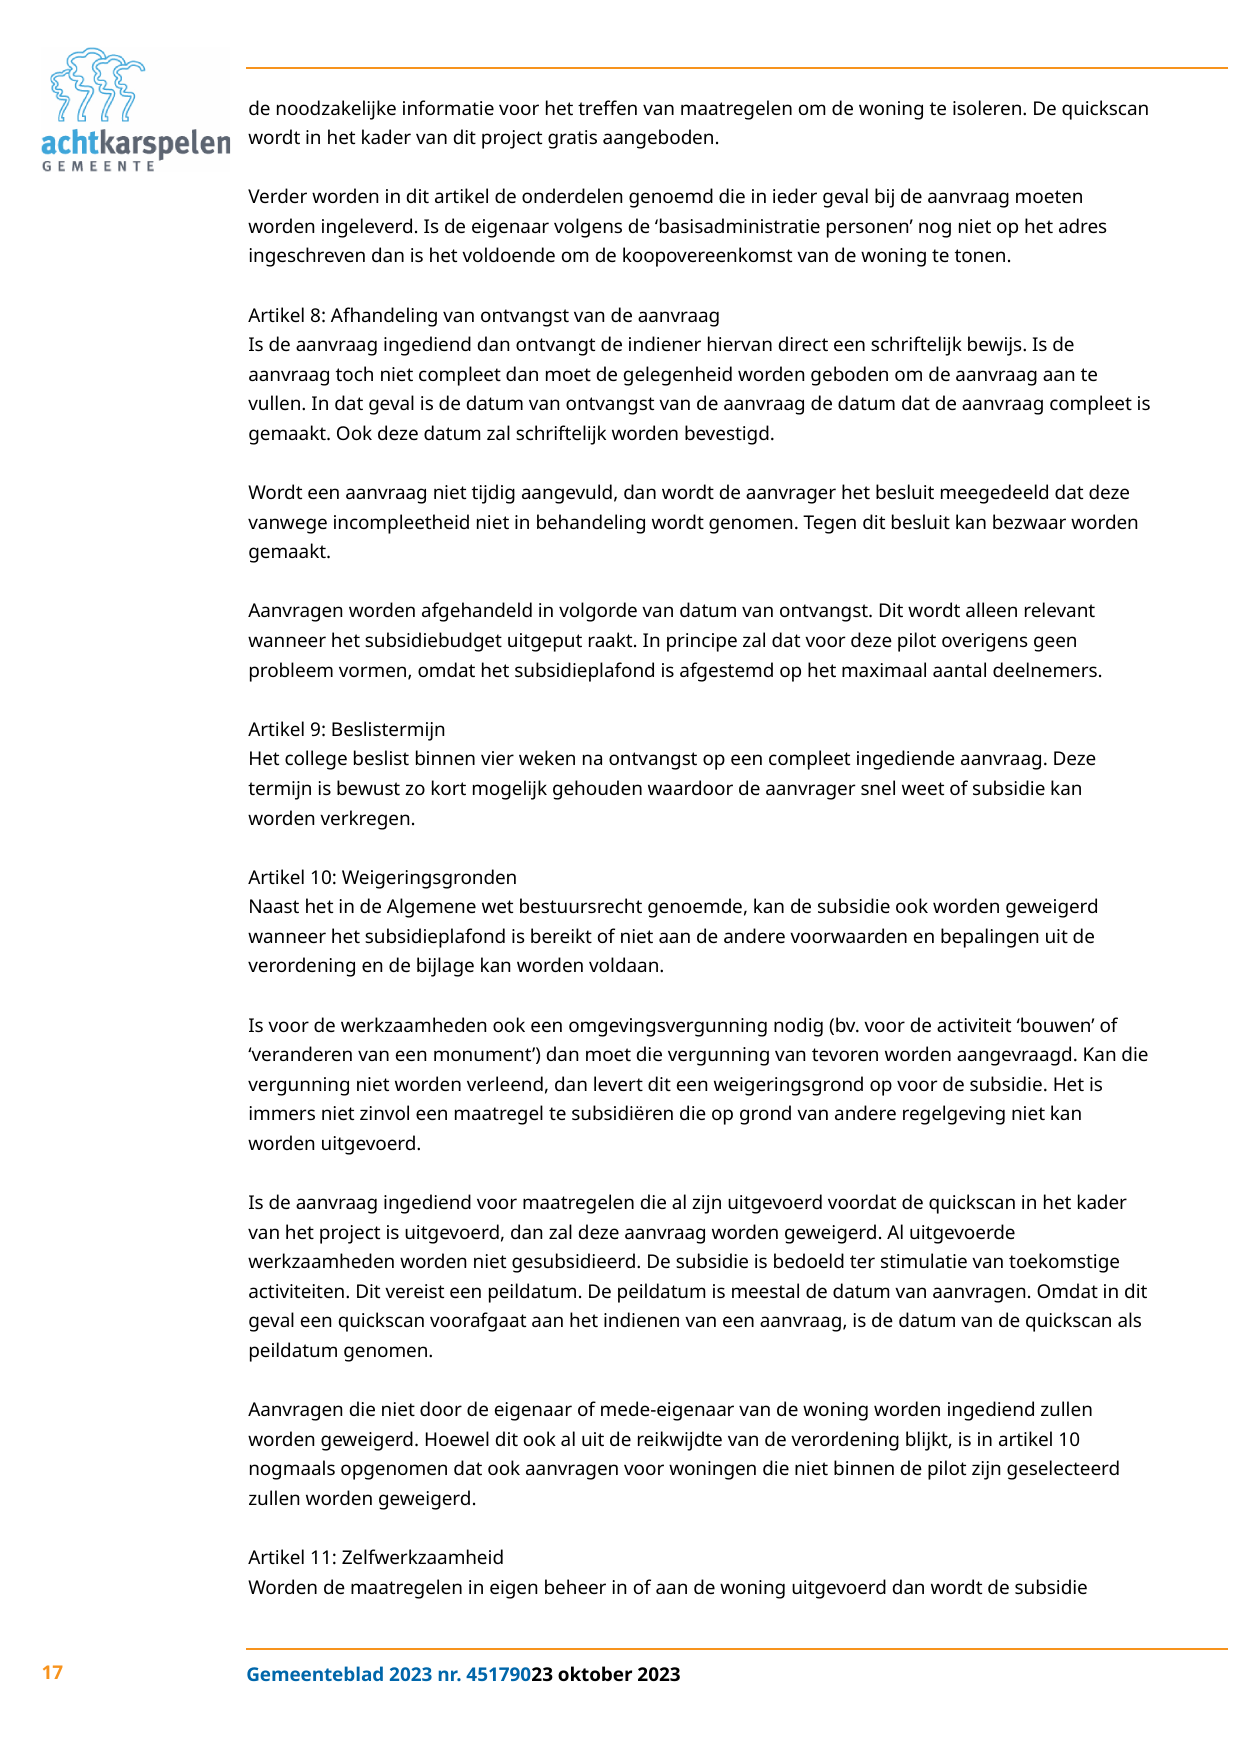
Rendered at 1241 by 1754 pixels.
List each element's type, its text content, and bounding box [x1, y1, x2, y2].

text Verder worden in dit artikel de onderdelen genoemd die in ieder geval bij de aanvraag moeten worden ingeleverd. Is de eigenaar volgens de ‘basisadministratie personen’ nog niet op het adres ingeschreven dan is het voldoende om de koopovereenkomst van de woning te tonen. [248, 183, 1152, 268]
text Is voor de werkzaamheden ook een omgevingsvergunning nodig (bv. voor de activiteit ‘bouwen’ of ‘veranderen van een monument’) dan moet die vergunning van tevoren worden aangevraagd. Kan die vergunning niet worden verleend, dan levert dit een weigeringsgrond op voor de subsidie. Het is immers niet zinvol een maatregel te subsidiëren die op grond van andere regelgeving niet kan worden uitgevoerd. [248, 1012, 1152, 1156]
text Aanvragen worden afgehandeld in volgorde van datum van ontvangst. Dit wordt alleen relevant wanneer het subsidiebudget uitgeput raakt. In principe zal dat voor deze pilot overigens geen probleem vormen, omdat het subsidieplafond is afgestemd op het maximaal aantal deelnemers. [248, 598, 1152, 683]
text Naast het in de Algemene wet bestuursrecht genoemde, kan de subsidie ook worden geweigerd wanneer het subsidieplafond is bereikt of niet aan de andere voorwaarden en bepalingen uit de verordening en de bijlage kan worden voldaan. [248, 893, 1152, 978]
text Is de aanvraag ingediend dan ontvangt de indiener hiervan direct een schriftelijk bewijs. Is de aanvraag toch niet compleet dan moet de gelegenheid worden geboden om de aanvraag aan te vullen. In dat geval is de datum van ontvangst van de aanvraag de datum dat de aanvraag compleet is gemaakt. Ook deze datum zal schriftelijk worden bevestigd. [248, 331, 1152, 446]
text Artikel 11: Zelfwerkzaamheid [248, 1544, 1152, 1570]
text Het college beslist binnen vier weken na ontvangst op een compleet ingediende aanvraag. Deze termijn is bewust zo kort mogelijk gehouden waardoor de aanvrager snel weet of subsidie kan worden verkregen. [248, 746, 1152, 831]
text Worden de maatregelen in eigen beheer in of aan de woning uitgevoerd dan wordt de subsidie [248, 1574, 1152, 1600]
text Artikel 10: Weigeringsgronden [248, 864, 1152, 890]
text de noodzakelijke informatie voor het treffen van maatregelen om de woning te isoleren. De quickscan wordt in het kader van dit project gratis aangeboden. [248, 95, 1152, 150]
text Is de aanvraag ingediend voor maatregelen die al zijn uitgevoerd voordat de quickscan in het kader van het project is uitgevoerd, dan zal deze aanvraag worden geweigerd. Al uitgevoerde werkzaamheden worden niet gesubsidieerd. De subsidie is bedoeld ter stimulatie van toekomstige activiteiten. Dit vereist een peildatum. De peildatum is meestal de datum van aanvragen. Omdat in dit geval een quickscan voorafgaat aan het indienen van een aanvraag, is de datum van de quickscan als peildatum genomen. [248, 1189, 1152, 1363]
text Artikel 9: Beslistermijn [248, 716, 1152, 742]
text Wordt een aanvraag niet tijdig aangevuld, dan wordt de aanvrager het besluit meegedeeld dat deze vanwege incompleetheid niet in behandeling wordt genomen. Tegen dit besluit kan bezwaar worden gemaakt. [248, 479, 1152, 564]
text Aanvragen die niet door de eigenaar of mede-eigenaar van de woning worden ingediend zullen worden geweigerd. Hoewel dit ook al uit de reikwijdte van de verordening blijkt, is in artikel 10 nogmaals opgenomen dat ook aanvragen voor woningen die niet binnen de pilot zijn geselecteerd zullen worden geweigerd. [248, 1396, 1152, 1511]
text Artikel 8: Afhandeling van ontvangst van de aanvraag [248, 302, 1152, 328]
picture [41, 47, 231, 172]
